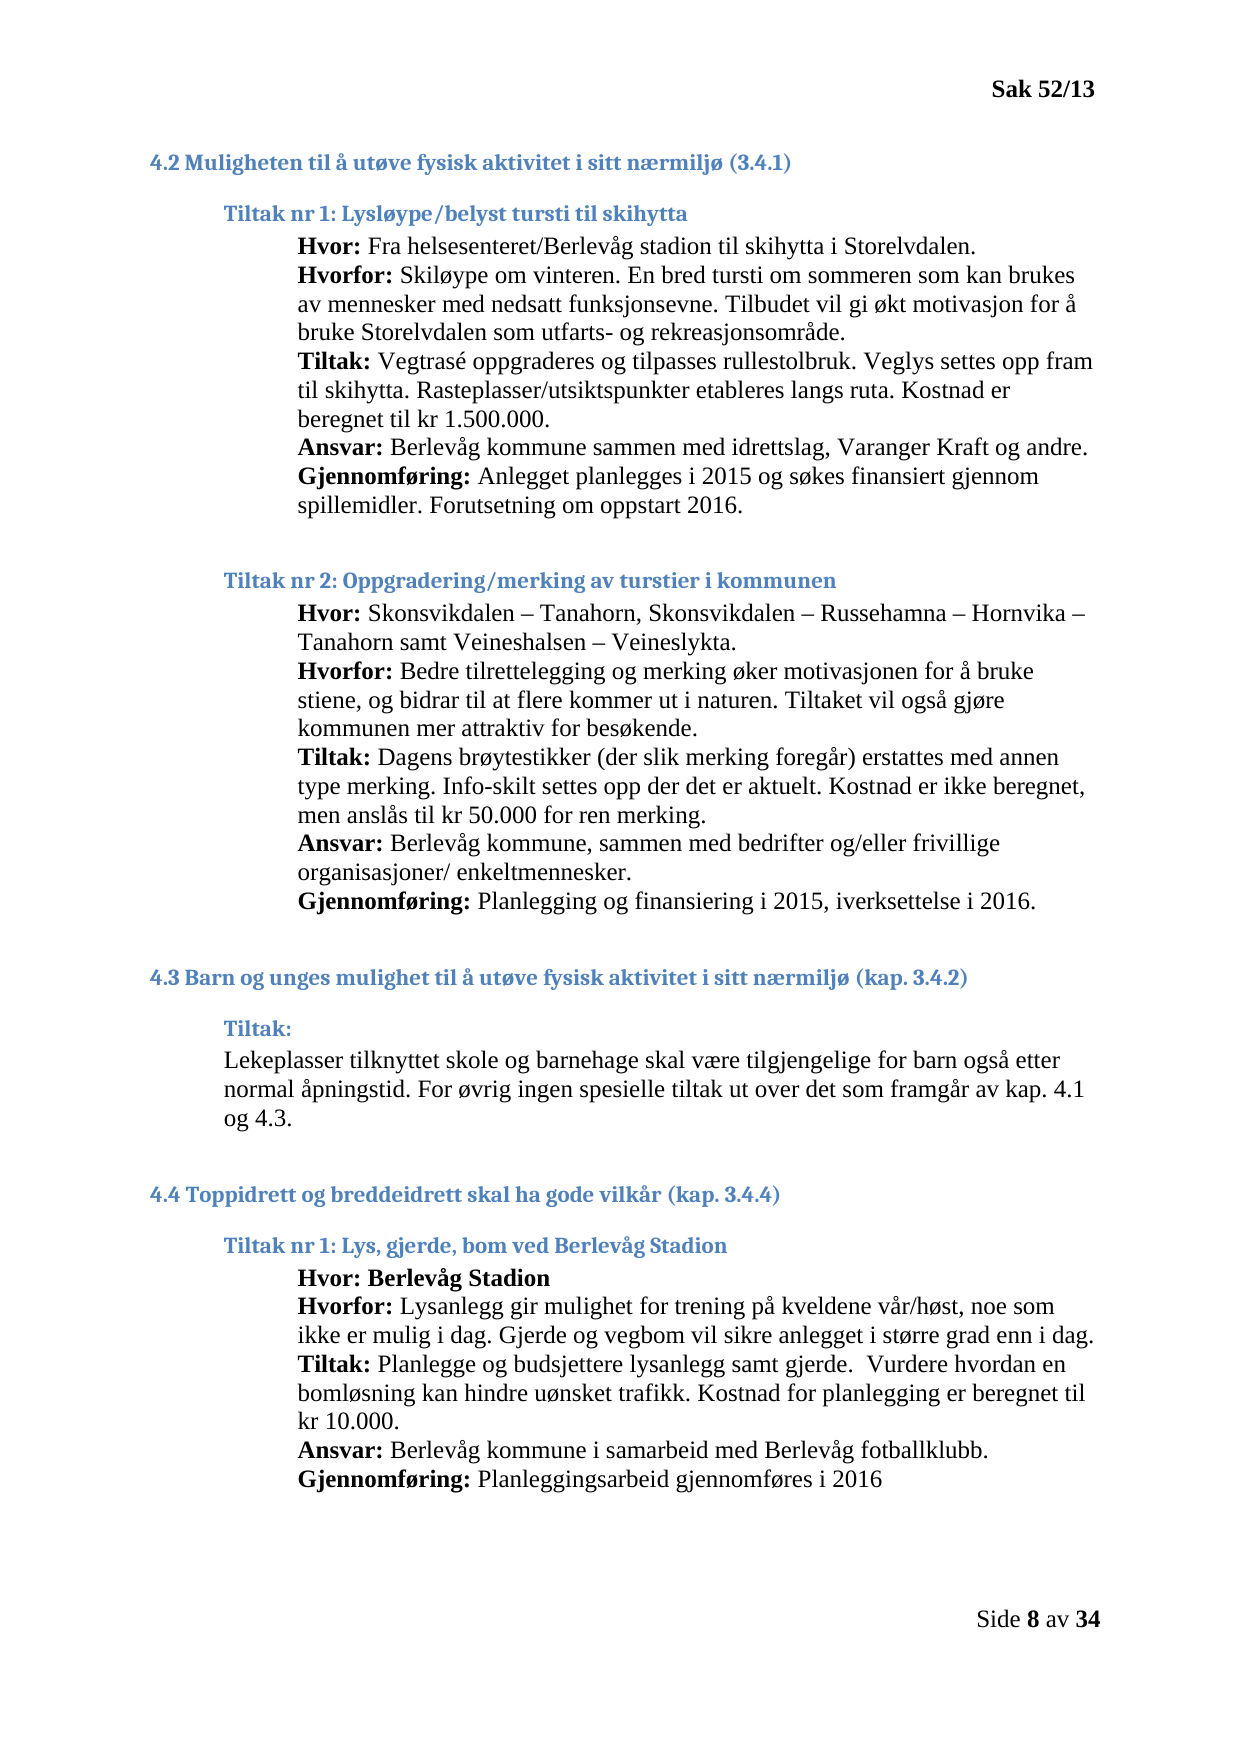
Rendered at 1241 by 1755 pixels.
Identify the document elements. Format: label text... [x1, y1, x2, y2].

text Gjennomføring: Planlegging og finansiering i 2015, iverksettelse i 2016. [297, 886, 1100, 915]
subtitle Tiltak: [224, 1015, 1100, 1042]
text Hvorfor: Bedre tilrettelegging og merking øker motivasjonen for å bruke stiene, og bidrar til at flere kommer ut i naturen. Tiltaket vil også gjøre kommunen mer attraktiv for besøkende. [297, 656, 1100, 742]
text Hvor: Berlevåg Stadion [297, 1263, 1100, 1291]
text Hvor: Fra helsesenteret/Berlevåg stadion til skihytta i Storelvdalen. [297, 231, 1100, 260]
text Tiltak: Dagens brøytestikker (der slik merking foregår) erstattes med annen type merking. Info-skilt settes opp der det er aktuelt. Kostnad er ikke beregnet, men anslås til kr 50.000 for ren merking. [297, 742, 1100, 828]
subtitle 4.2 Muligheten til å utøve fysisk aktivitet i sitt nærmiljø (3.4.1) [150, 150, 1100, 176]
subtitle Tiltak nr 1: Lys, gjerde, bom ved Berlevåg Stadion [224, 1232, 1100, 1259]
text Hvorfor: Lysanlegg gir mulighet for trening på kveldene vår/høst, noe som ikke er mulig i dag. Gjerde og vegbom vil sikre anlegget i større grad enn i dag. [297, 1291, 1100, 1349]
text Tiltak: Planlegge og budsjettere lysanlegg samt gjerde. Vurdere hvordan en bomløsning kan hindre uønsket trafikk. Kostnad for planlegging er beregnet til kr 10.000. [297, 1349, 1100, 1435]
subtitle 4.4 Toppidrett og breddeidrett skal ha gode vilkår (kap. 3.4.4) [150, 1181, 1100, 1208]
text Gjennomføring: Anlegget planlegges i 2015 og søkes finansiert gjennom spillemidler. Forutsetning om oppstart 2016. [297, 461, 1100, 519]
subtitle Tiltak nr 2: Oppgradering/merking av turstier i kommunen [150, 568, 1100, 595]
text Hvor: Skonsvikdalen – Tanahorn, Skonsvikdalen – Russehamna – Hornvika – Tanahorn samt Veineshalsen – Veineslykta. [297, 598, 1100, 656]
text Ansvar: Berlevåg kommune, sammen med bedrifter og/eller frivillige organisasjoner/ enkeltmennesker. [297, 828, 1100, 886]
text Lekeplasser tilknyttet skole og barnehage skal være tilgjengelige for barn også etter normal åpningstid. For øvrig ingen spesielle tiltak ut over det som framgår av kap. 4.1 og 4.3. [224, 1046, 1100, 1132]
text Ansvar: Berlevåg kommune sammen med idrettslag, Varanger Kraft og andre. [297, 432, 1100, 461]
text Ansvar: Berlevåg kommune i samarbeid med Berlevåg fotballklubb. [297, 1435, 1100, 1464]
text Tiltak: Vegtrasé oppgraderes og tilpasses rullestolbruk. Veglys settes opp fram til skihytta. Rasteplasser/utsiktspunkter etableres langs ruta. Kostnad er beregnet til kr 1.500.000. [297, 346, 1100, 432]
subtitle Tiltak nr 1: Lysløype/belyst tursti til skihytta [150, 201, 1100, 227]
subtitle 4.3 Barn og unges mulighet til å utøve fysisk aktivitet i sitt nærmiljø (kap. 3.4.2) [150, 964, 1100, 991]
text Hvorfor: Skiløype om vinteren. En bred tursti om sommeren som kan brukes av mennesker med nedsatt funksjonsevne. Tilbudet vil gi økt motivasjon for å bruke Storelvdalen som utfarts- og rekreasjonsområde. [297, 260, 1100, 346]
text Gjennomføring: Planleggingsarbeid gjennomføres i 2016 [297, 1464, 1100, 1493]
